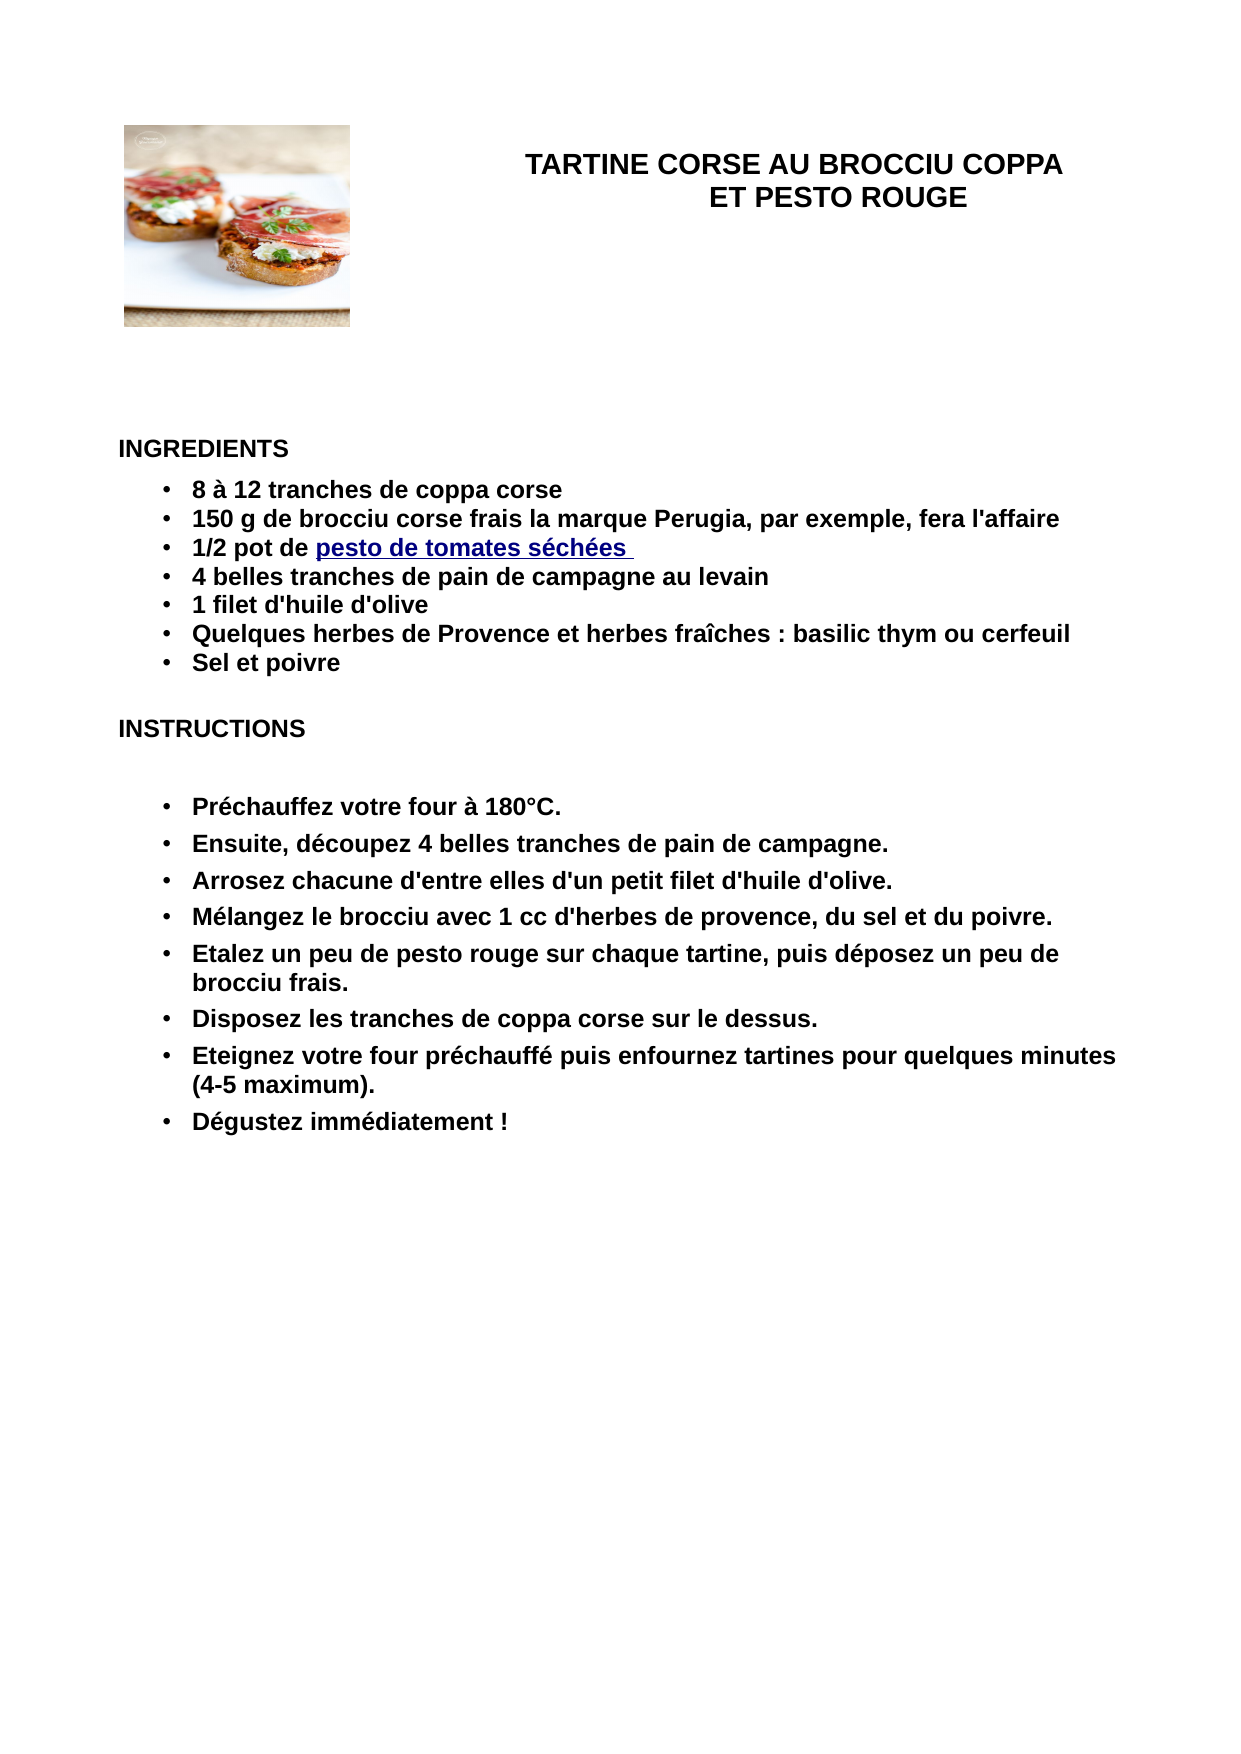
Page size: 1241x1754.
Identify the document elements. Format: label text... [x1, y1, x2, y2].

list Eteignez votre four préchauffé puis enfournez tartines pour quelques minutes (4-5 maximum). [162, 1041, 1122, 1099]
list Dégustez immédiatement ! [162, 1106, 1122, 1135]
subtitle INSTRUCTIONS [118, 714, 1122, 743]
list 4 belles tranches de pain de campagne au levain [162, 562, 1122, 590]
list Mélangez le brocciu avec 1 cc d'herbes de provence, du sel et du poivre. [162, 902, 1122, 931]
list Préchauffez votre four à 180°C. [162, 792, 1122, 821]
list Quelques herbes de Provence et herbes fraîches : basilic thym ou cerfeuil [162, 619, 1122, 648]
text ET PESTO ROUGE [350, 180, 1122, 214]
list Etalez un peu de pesto rouge sur chaque tartine, puis déposez un peu de brocciu frais. [162, 939, 1122, 997]
list 150 g de brocciu corse frais la marque Perugia, par exemple, fera l'affaire [162, 504, 1122, 533]
subtitle INGREDIENTS [118, 434, 1122, 462]
list 1 filet d'huile d'olive [162, 590, 1122, 619]
list 1/2 pot de pesto de tomates séchées [162, 533, 1122, 562]
list 8 à 12 tranches de coppa corse [162, 475, 1122, 504]
list Ensuite, découpez 4 belles tranches de pain de campagne. [162, 829, 1122, 858]
text TARTINE CORSE AU BROCCIU COPPA [350, 147, 1122, 180]
list Disposez les tranches de coppa corse sur le dessus. [162, 1004, 1122, 1033]
list Sel et poivre [162, 648, 1122, 677]
list Arrosez chacune d'entre elles d'un petit filet d'huile d'olive. [162, 866, 1122, 894]
picture [124, 125, 350, 327]
